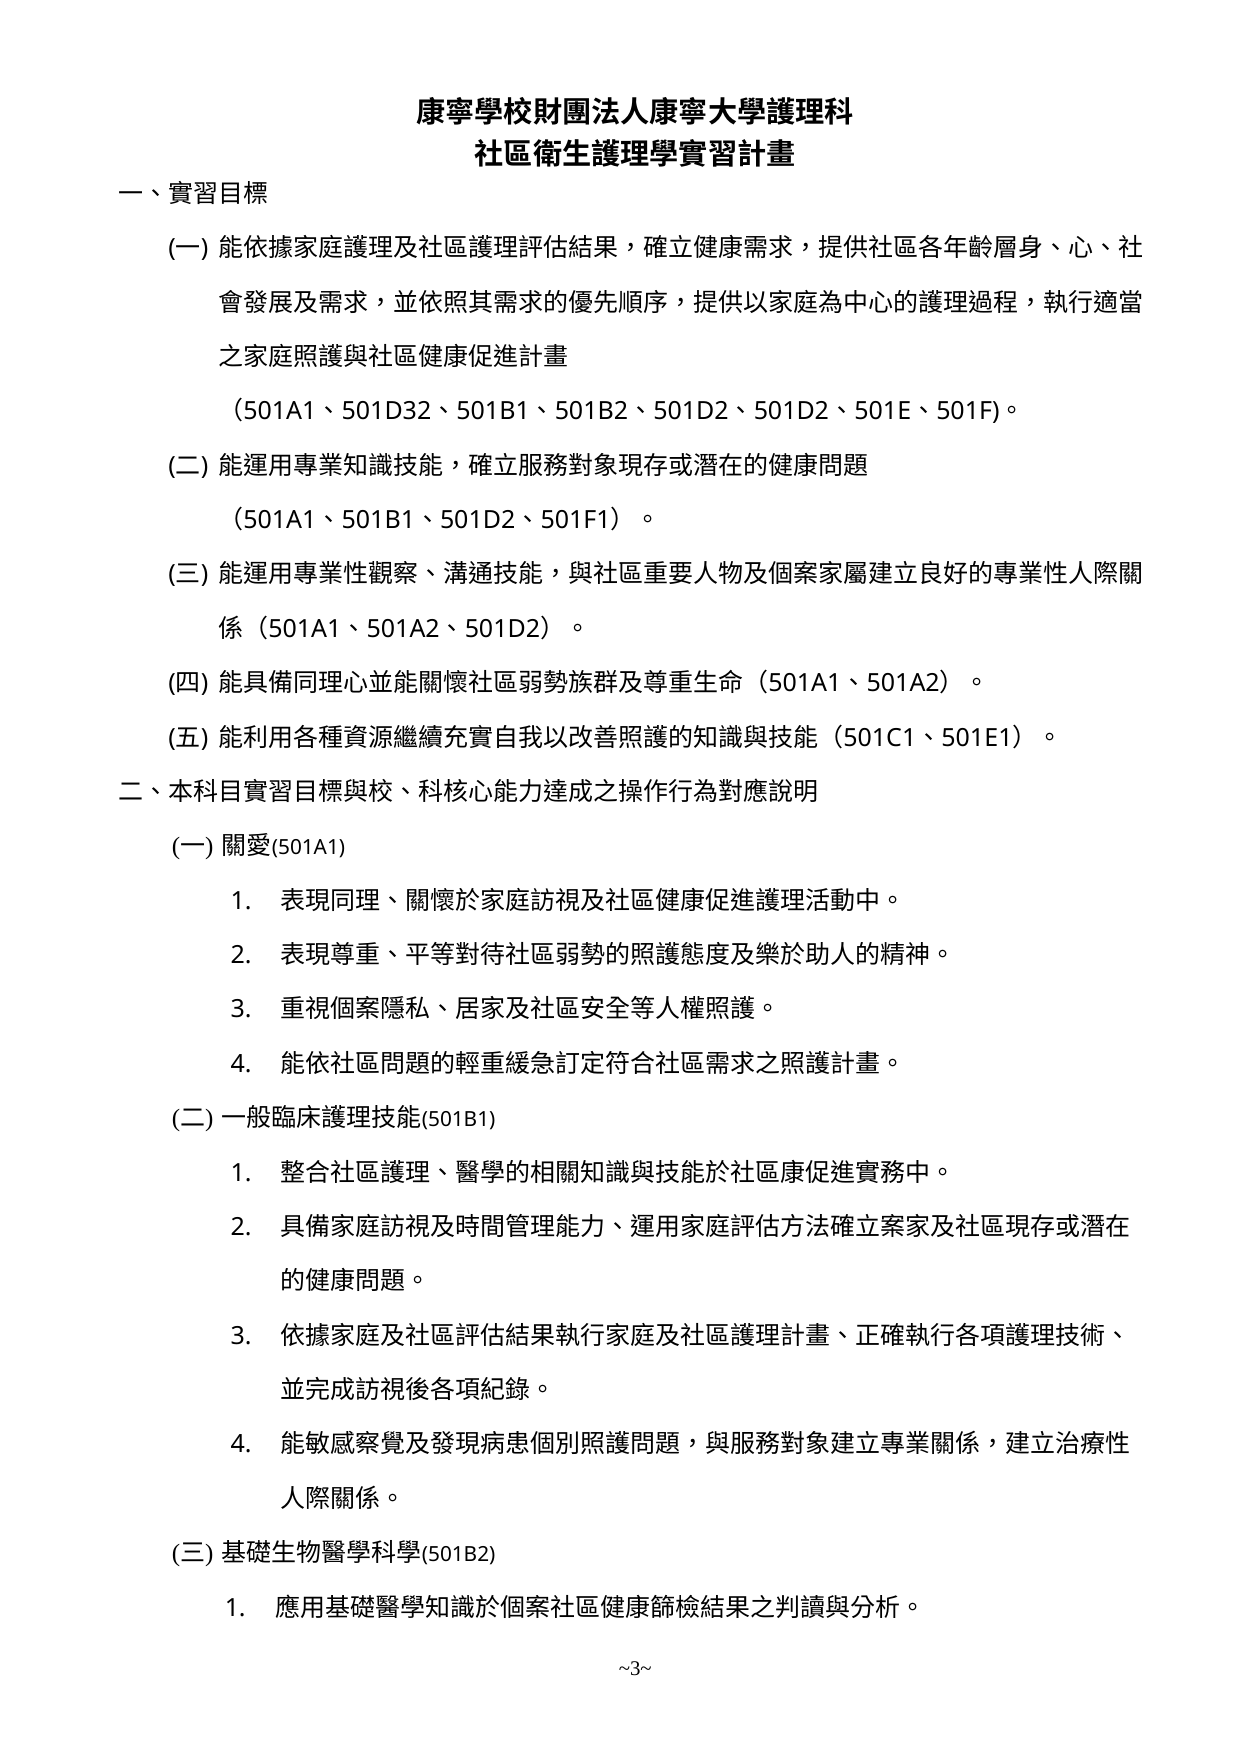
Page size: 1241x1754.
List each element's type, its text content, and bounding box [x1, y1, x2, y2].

list 能運用專業知識技能，確立服務對象現存或潛在的健康問題（501A1、501B1、501D2、501F1）。 [168, 445, 1152, 536]
list 表現同理、關懷於家庭訪視及社區健康促進護理活動中。 [230, 880, 1152, 916]
list 能運用專業性觀察、溝通技能，與社區重要人物及個案家屬建立良好的專業性人際關係（501A1、501A2、501D2）。 [168, 554, 1152, 644]
list 關愛(501A1) [172, 826, 1152, 862]
list 能具備同理心並能關懷社區弱勢族群及尊重生命（501A1、501A2）。 [168, 663, 1152, 699]
text 社區衛生護理學實習計畫 [118, 131, 1152, 173]
list 重視個案隱私、居家及社區安全等人權照護。 [230, 989, 1152, 1025]
text 一、實習目標 [118, 173, 1152, 209]
list 表現尊重、平等對待社區弱勢的照護態度及樂於助人的精神。 [230, 934, 1152, 971]
list 能利用各種資源繼續充實自我以改善照護的知識與技能（501C1、501E1）。 [168, 717, 1152, 753]
text 二、本科目實習目標與校、科核心能力達成之操作行為對應說明 [118, 771, 1152, 808]
list 能敏感察覺及發現病患個別照護問題，與服務對象建立專業關係，建立治療性人際關係。 [230, 1424, 1152, 1514]
text 康寧學校財團法人康寧大學護理科 [118, 89, 1152, 131]
list 基礎生物醫學科學(501B2) [172, 1533, 1152, 1569]
list 具備家庭訪視及時間管理能力、運用家庭評估方法確立案家及社區現存或潛在的健康問題。 [230, 1206, 1152, 1297]
list 能依社區問題的輕重緩急訂定符合社區需求之照護計畫。 [230, 1043, 1152, 1079]
list 一般臨床護理技能(501B1) [172, 1098, 1152, 1134]
list 依據家庭及社區評估結果執行家庭及社區護理計畫、正確執行各項護理技術、並完成訪視後各項紀錄。 [230, 1315, 1152, 1406]
list 能依據家庭護理及社區護理評估結果，確立健康需求，提供社區各年齡層身、心、社會發展及需求，並依照其需求的優先順序，提供以家庭為中心的護理過程，執行適當之家庭照護與社區健康促進計畫（501A1、501D32、501B1、501B2、501D2、501D2、501E、501F)。 [168, 228, 1152, 427]
list 應用基礎醫學知識於個案社區健康篩檢結果之判讀與分析。 [224, 1587, 1152, 1623]
list 整合社區護理、醫學的相關知識與技能於社區康促進實務中。 [230, 1152, 1152, 1188]
